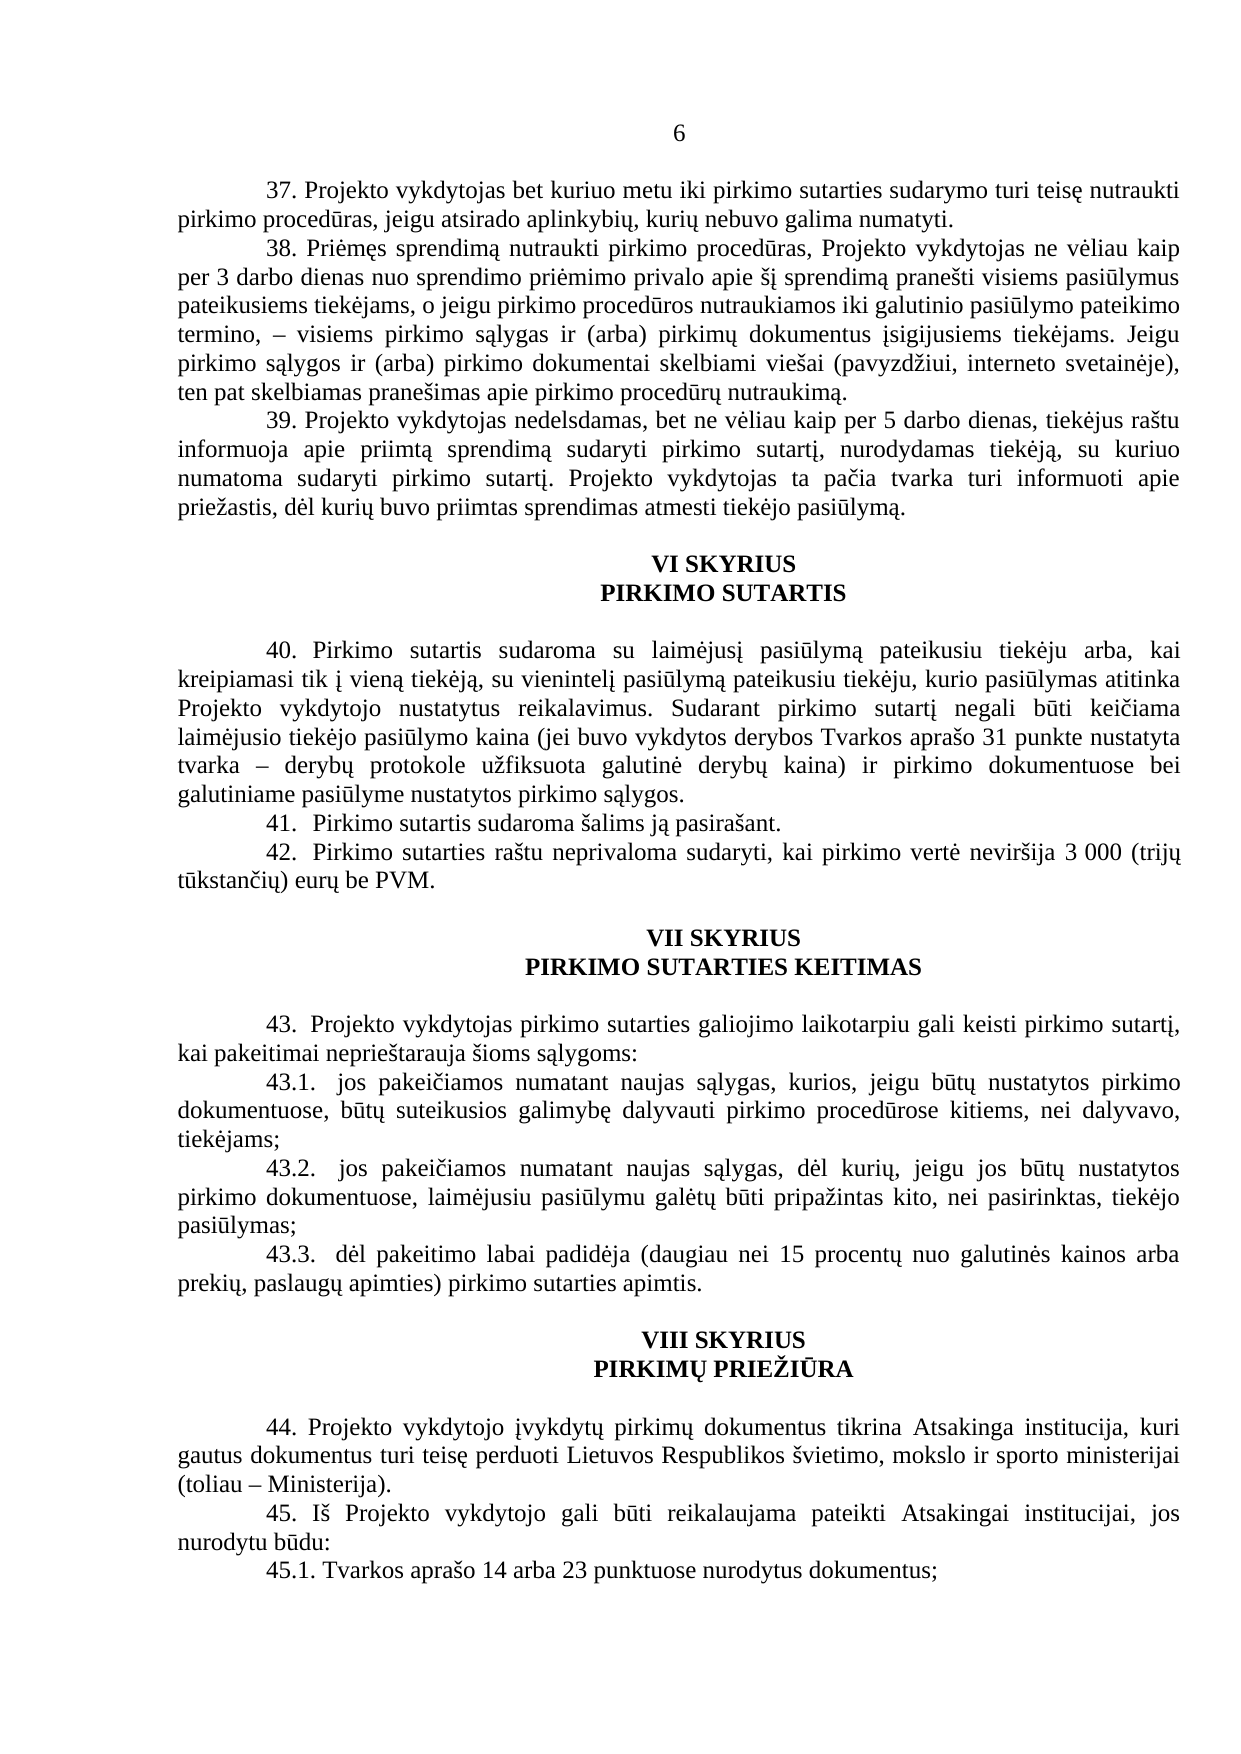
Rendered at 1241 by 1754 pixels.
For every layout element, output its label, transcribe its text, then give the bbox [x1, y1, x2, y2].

text 41. Pirkimo sutartis sudaroma šalims ją pasirašant. [177, 808, 1181, 837]
text 43.2. jos pakeičiamos numatant naujas sąlygas, dėl kurių, jeigu jos būtų nustatytos pirkimo dokumentuose, laimėjusiu pasiūlymu galėtų būti pripažintas kito, nei pasirinktas, tiekėjo pasiūlymas; [177, 1153, 1181, 1239]
text 45.1. Tvarkos aprašo 14 arba 23 punktuose nurodytus dokumentus; [177, 1556, 1181, 1584]
text 45. Iš Projekto vykdytojo gali būti reikalaujama pateikti Atsakingai institucijai, jos nurodytu būdu: [177, 1498, 1181, 1556]
text 40. Pirkimo sutartis sudaroma su laimėjusį pasiūlymą pateikusiu tiekėju arba, kai kreipiamasi tik į vieną tiekėją, su vienintelį pasiūlymą pateikusiu tiekėju, kurio pasiūlymas atitinka Projekto vykdytojo nustatytus reikalavimus. Sudarant pirkimo sutartį negali būti keičiama laimėjusio tiekėjo pasiūlymo kaina (jei buvo vykdytos derybos Tvarkos aprašo 31 punkte nustatyta tvarka – derybų protokole užfiksuota galutinė derybų kaina) ir pirkimo dokumentuose bei galutiniame pasiūlyme nustatytos pirkimo sąlygos. [177, 636, 1181, 808]
text PIRKIMŲ PRIEŽIŪRA [266, 1354, 1181, 1383]
text 38. Priėmęs sprendimą nutraukti pirkimo procedūras, Projekto vykdytojas ne vėliau kaip per 3 darbo dienas nuo sprendimo priėmimo privalo apie šį sprendimą pranešti visiems pasiūlymus pateikusiems tiekėjams, o jeigu pirkimo procedūros nutraukiamos iki galutinio pasiūlymo pateikimo termino, – visiems pirkimo sąlygas ir (arba) pirkimų dokumentus įsigijusiems tiekėjams. Jeigu pirkimo sąlygos ir (arba) pirkimo dokumentai skelbiami viešai (pavyzdžiui, interneto svetainėje), ten pat skelbiamas pranešimas apie pirkimo procedūrų nutraukimą. [177, 233, 1181, 406]
text 39. Projekto vykdytojas nedelsdamas, bet ne vėliau kaip per 5 darbo dienas, tiekėjus raštu informuoja apie priimtą sprendimą sudaryti pirkimo sutartį, nurodydamas tiekėją, su kuriuo numatoma sudaryti pirkimo sutartį. Projekto vykdytojas ta pačia tvarka turi informuoti apie priežastis, dėl kurių buvo priimtas sprendimas atmesti tiekėjo pasiūlymą. [177, 406, 1181, 521]
text VI SKYRIUS [266, 549, 1181, 578]
text PIRKIMO SUTARTIS [266, 578, 1181, 607]
text 43. Projekto vykdytojas pirkimo sutarties galiojimo laikotarpiu gali keisti pirkimo sutartį, kai pakeitimai neprieštarauja šioms sąlygoms: [177, 1009, 1181, 1067]
text 42. Pirkimo sutarties raštu neprivaloma sudaryti, kai pirkimo vertė neviršija 3 000 (trijų tūkstančių) eurų be PVM. [177, 837, 1181, 894]
text 43.3. dėl pakeitimo labai padidėja (daugiau nei 15 procentų nuo galutinės kainos arba prekių, paslaugų apimties) pirkimo sutarties apimtis. [177, 1239, 1181, 1297]
text VII SKYRIUS [266, 923, 1181, 952]
text 37. Projekto vykdytojas bet kuriuo metu iki pirkimo sutarties sudarymo turi teisę nutraukti pirkimo procedūras, jeigu atsirado aplinkybių, kurių nebuvo galima numatyti. [177, 176, 1181, 233]
text 43.1. jos pakeičiamos numatant naujas sąlygas, kurios, jeigu būtų nustatytos pirkimo dokumentuose, būtų suteikusios galimybę dalyvauti pirkimo procedūrose kitiems, nei dalyvavo, tiekėjams; [177, 1067, 1181, 1153]
text PIRKIMO SUTARTIES KEITIMAS [266, 952, 1181, 981]
text VIII SKYRIUS [266, 1326, 1181, 1354]
text 44. Projekto vykdytojo įvykdytų pirkimų dokumentus tikrina Atsakinga institucija, kuri gautus dokumentus turi teisę perduoti Lietuvos Respublikos švietimo, mokslo ir sporto ministerijai (toliau – Ministerija). [177, 1412, 1181, 1498]
